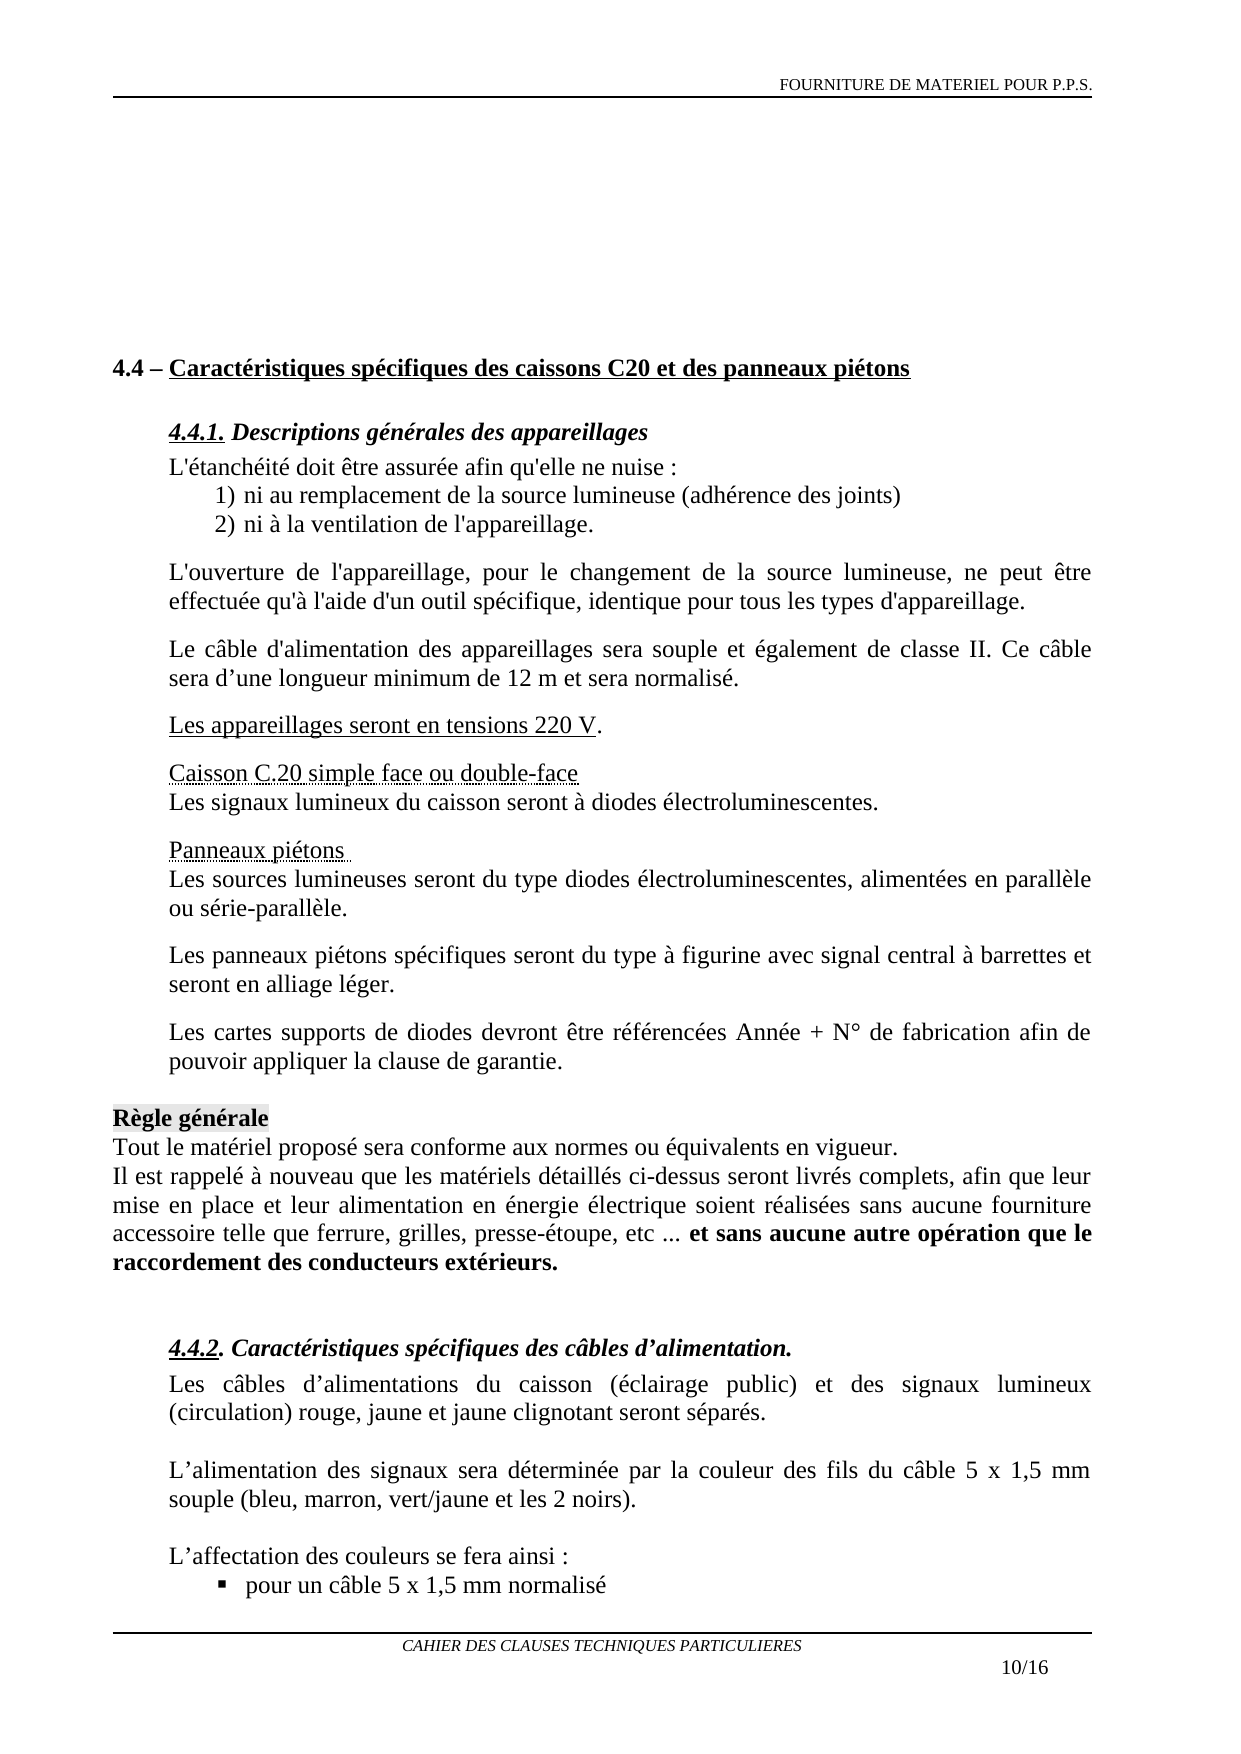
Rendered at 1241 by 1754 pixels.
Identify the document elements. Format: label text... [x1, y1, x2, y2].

text Caisson C.20 simple face ou double-face [169, 758, 1092, 787]
subtitle 4.4.1. Descriptions générales des appareillages [169, 417, 1092, 445]
text Tout le matériel proposé sera conforme aux normes ou équivalents en vigueur. [112, 1132, 1092, 1161]
text L’alimentation des signaux sera déterminée par la couleur des fils du câble 5 x 1,5 mm souple (bleu, marron, vert/jaune et les 2 noirs). [169, 1455, 1092, 1512]
text L’affectation des couleurs se fera ainsi : [169, 1541, 1092, 1570]
text Panneaux piétons [169, 835, 1092, 864]
list ni à la ventilation de l'appareillage. [214, 509, 1092, 538]
text Les appareillages seront en tensions 220 V. [169, 711, 1092, 739]
text Il est rappelé à nouveau que les matériels détaillés ci-dessus seront livrés complets, afin que leur mise en place et leur alimentation en énergie électrique soient réalisées sans aucune fourniture accessoire telle que ferrure, grilles, presse-étoupe, etc ... et sans aucune autre opération que le raccordement des conducteurs extérieurs. [112, 1161, 1092, 1276]
text Les panneaux piétons spécifiques seront du type à figurine avec signal central à barrettes et seront en alliage léger. [169, 941, 1092, 998]
list ni au remplacement de la source lumineuse (adhérence des joints) [214, 481, 1092, 509]
text Les câbles d’alimentations du caisson (éclairage public) et des signaux lumineux (circulation) rouge, jaune et jaune clignotant seront séparés. [169, 1369, 1092, 1426]
text Les sources lumineuses seront du type diodes électroluminescentes, alimentées en parallèle ou série-parallèle. [169, 864, 1092, 921]
subtitle 4.4.2. Caractéristiques spécifiques des câbles d’alimentation. [169, 1333, 1092, 1362]
text Les signaux lumineux du caisson seront à diodes électroluminescentes. [169, 787, 1092, 816]
text Les cartes supports de diodes devront être référencées Année + N° de fabrication afin de pouvoir appliquer la clause de garantie. [169, 1017, 1092, 1075]
list pour un câble 5 x 1,5 mm normalisé [216, 1570, 1092, 1599]
subtitle 4.4 – Caractéristiques spécifiques des caissons C20 et des panneaux piétons [112, 353, 1092, 382]
text Le câble d'alimentation des appareillages sera souple et également de classe II. Ce câble sera d’une longueur minimum de 12 m et sera normalisé. [169, 634, 1092, 691]
text L'étanchéité doit être assurée afin qu'elle ne nuise : [169, 452, 1092, 481]
text L'ouverture de l'appareillage, pour le changement de la source lumineuse, ne peut être effectuée qu'à l'aide d'un outil spécifique, identique pour tous les types d'appareillage. [169, 557, 1092, 615]
text Règle générale [112, 1103, 1092, 1132]
